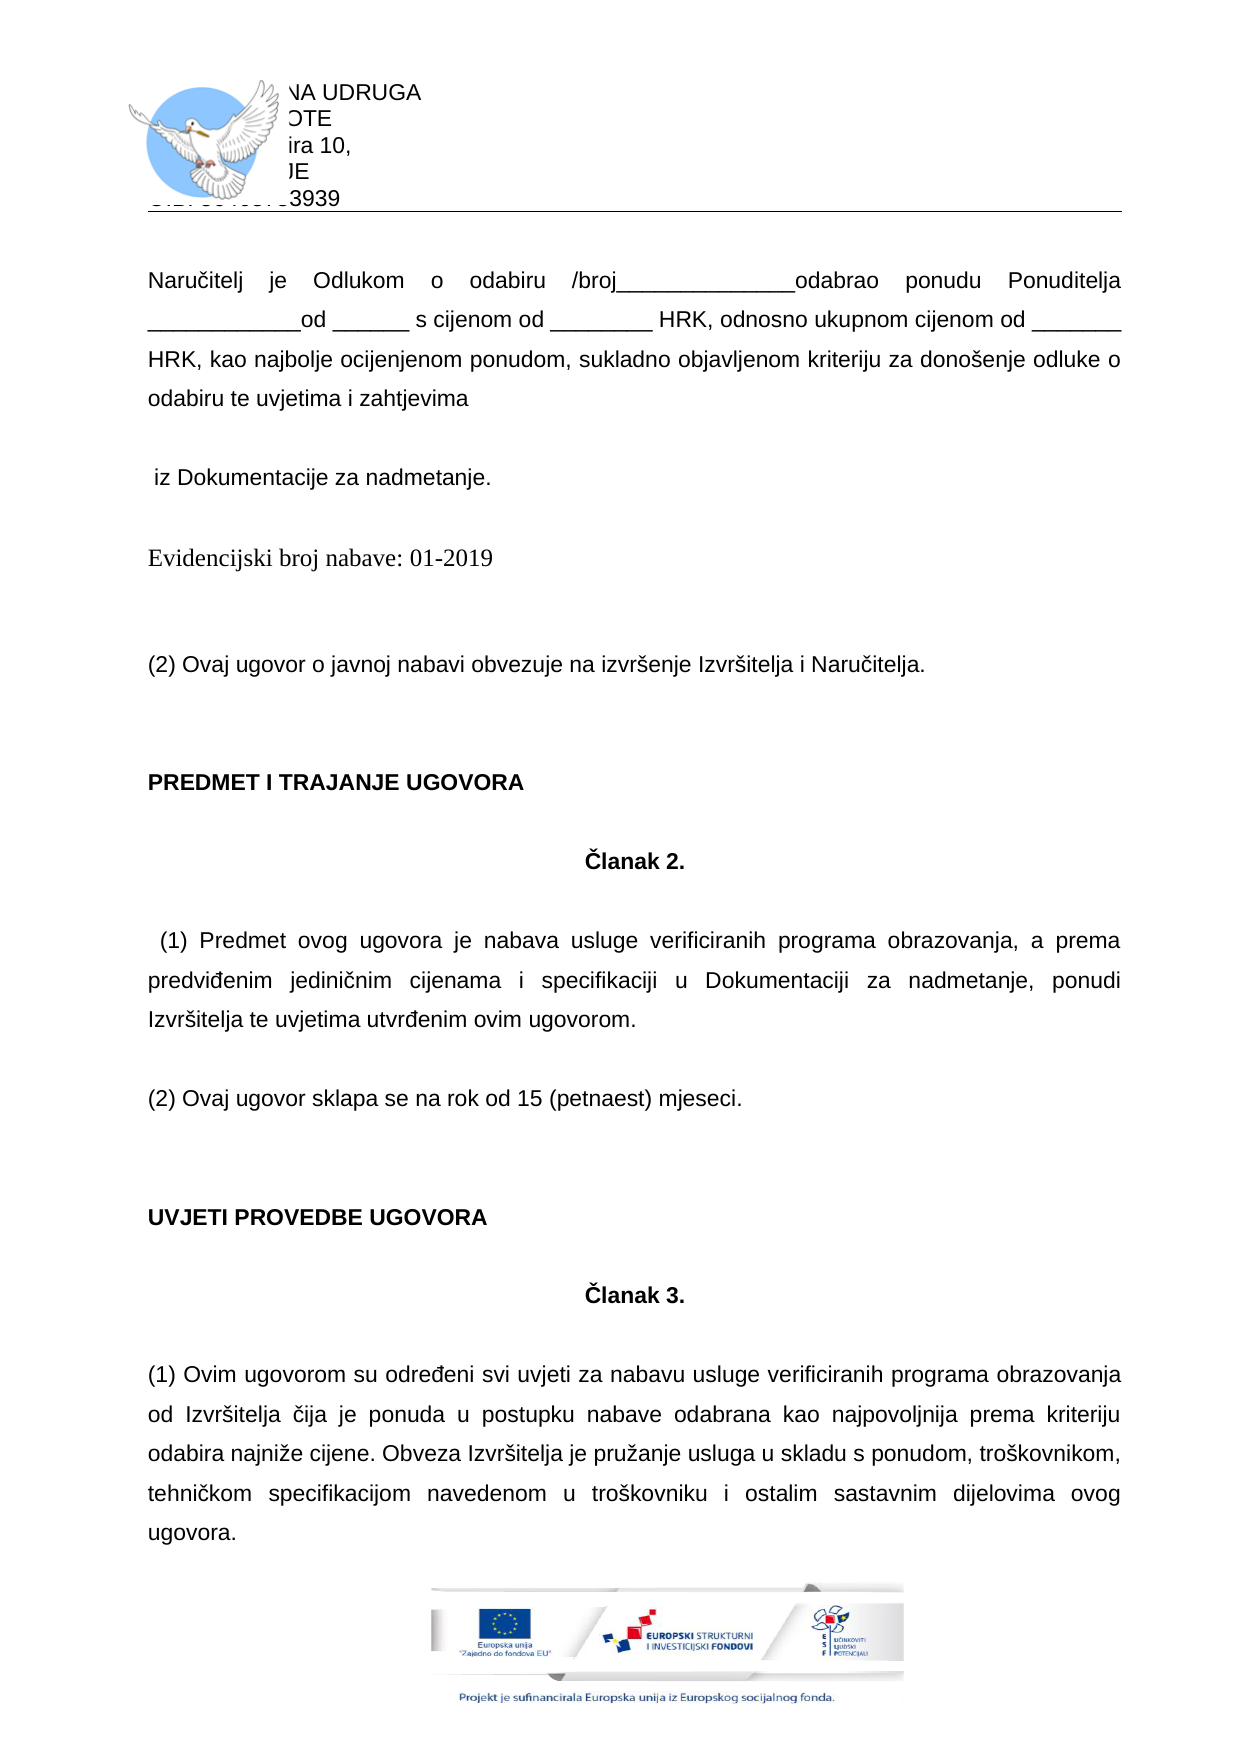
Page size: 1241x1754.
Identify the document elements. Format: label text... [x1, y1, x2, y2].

text (1) Ovim ugovorom su određeni svi uvjeti za nabavu usluge verificiranih programa obrazovanja od Izvršitelja čija je ponuda u postupku nabave odabrana kao najpovoljnija prema kriteriju odabira najniže cijene. Obveza Izvršitelja je pružanje usluga u skladu s ponudom, troškovnikom, tehničkom specifikacijom navedenom u troškovniku i ostalim sastavnim dijelovima ovog ugovora. [148, 1361, 1122, 1546]
text Članak 3. [148, 1282, 1122, 1309]
text Evidencijski broj nabave: 01-2019 [148, 543, 1122, 572]
text iz Dokumentacije za nadmetanje. [148, 464, 1122, 490]
text (1) Predmet ovog ugovora je nabava usluge verificiranih programa obrazovanja, a prema predviđenim jediničnim cijenama i specifikaciji u Dokumentaciji za nadmetanje, ponudi Izvršitelja te uvjetima utvrđenim ovim ugovorom. [148, 927, 1122, 1032]
text (2) Ovaj ugovor sklapa se na rok od 15 (petnaest) mjeseci. [148, 1085, 1122, 1111]
text Članak 2. [148, 848, 1122, 874]
text Naručitelj je Odlukom o odabiru /broj______________odabrao ponudu Ponuditelja ____________od ______ s cijenom od ________ HRK, odnosno ukupnom cijenom od _______ HRK, kao najbolje ocijenjenom ponudom, sukladno objavljenom kriteriju za donošenje odluke o odabiru te uvjetima i zahtjevima [148, 267, 1122, 411]
text UVJETI PROVEDBE UGOVORA [148, 1203, 1122, 1230]
text (2) Ovaj ugovor o javnoj nabavi obvezuje na izvršenje Izvršitelja i Naručitelja. [148, 651, 1122, 677]
text PREDMET I TRAJANJE UGOVORA [148, 769, 1122, 796]
